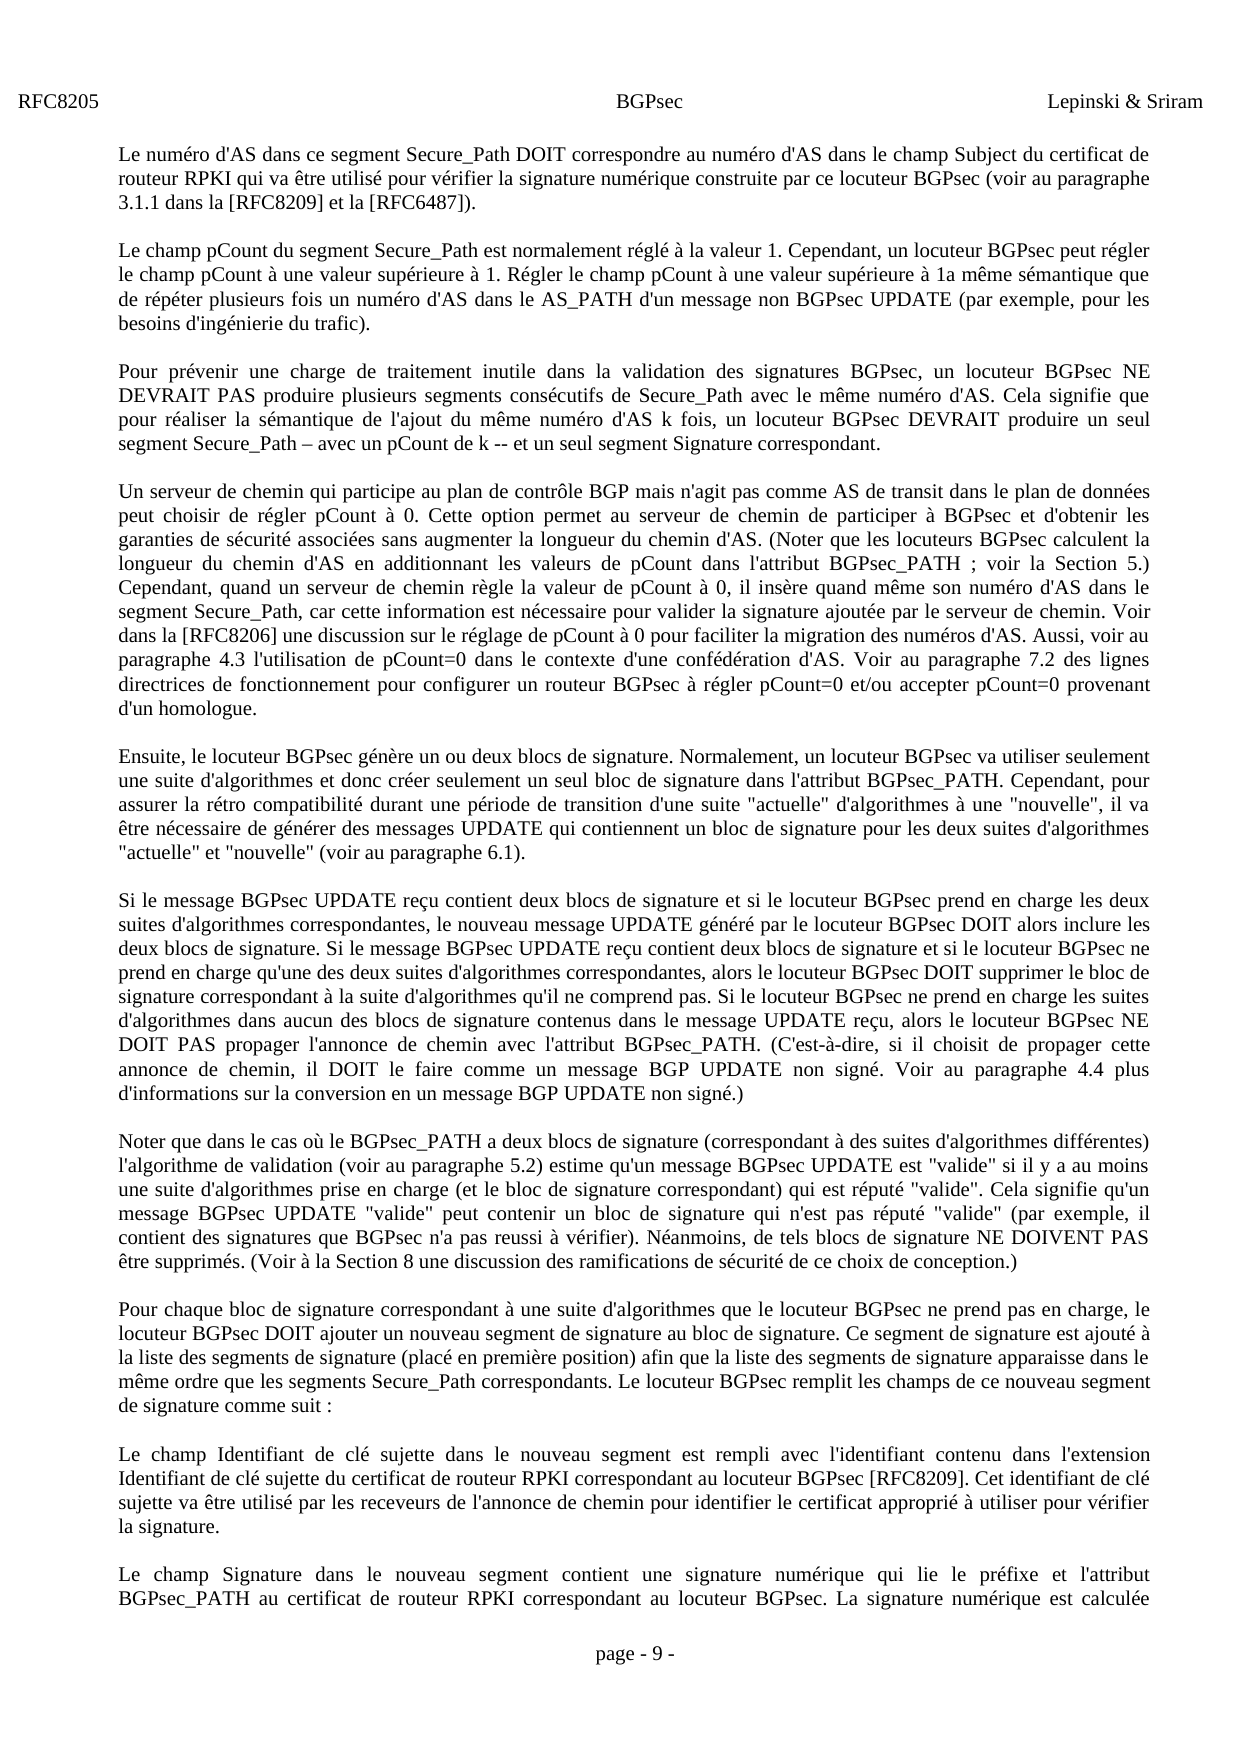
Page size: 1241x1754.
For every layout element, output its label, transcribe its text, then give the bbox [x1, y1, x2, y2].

text Un serveur de chemin qui participe au plan de contrôle BGP mais n'agit pas comme AS de transit dans le plan de données peut choisir de régler pCount à 0. Cette option permet au serveur de chemin de participer à BGPsec et d'obtenir les garanties de sécurité associées sans augmenter la longueur du chemin d'AS. (Noter que les locuteurs BGPsec calculent la longueur du chemin d'AS en additionnant les valeurs de pCount dans l'attribut BGPsec_PATH ; voir la Section 5.) Cependant, quand un serveur de chemin règle la valeur de pCount à 0, il insère quand même son numéro d'AS dans le segment Secure_Path, car cette information est nécessaire pour valider la signature ajoutée par le serveur de chemin. Voir dans la [RFC8206] une discussion sur le réglage de pCount à 0 pour faciliter la migration des numéros d'AS. Aussi, voir au paragraphe 4.3 l'utilisation de pCount=0 dans le contexte d'une confédération d'AS. Voir au paragraphe 7.2 des lignes directrices de fonctionnement pour configurer un routeur BGPsec à régler pCount=0 et/ou accepter pCount=0 provenant d'un homologue. [118, 479, 1152, 719]
text Si le message BGPsec UPDATE reçu contient deux blocs de signature et si le locuteur BGPsec prend en charge les deux suites d'algorithmes correspondantes, le nouveau message UPDATE généré par le locuteur BGPsec DOIT alors inclure les deux blocs de signature. Si le message BGPsec UPDATE reçu contient deux blocs de signature et si le locuteur BGPsec ne prend en charge qu'une des deux suites d'algorithmes correspondantes, alors le locuteur BGPsec DOIT supprimer le bloc de signature correspondant à la suite d'algorithmes qu'il ne comprend pas. Si le locuteur BGPsec ne prend en charge les suites d'algorithmes dans aucun des blocs de signature contenus dans le message UPDATE reçu, alors le locuteur BGPsec NE DOIT PAS propager l'annonce de chemin avec l'attribut BGPsec_PATH. (C'est-à-dire, si il choisit de propager cette annonce de chemin, il DOIT le faire comme un message BGP UPDATE non signé. Voir au paragraphe 4.4 plus d'informations sur la conversion en un message BGP UPDATE non signé.) [118, 888, 1152, 1104]
text Noter que dans le cas où le BGPsec_PATH a deux blocs de signature (correspondant à des suites d'algorithmes différentes) l'algorithme de validation (voir au paragraphe 5.2) estime qu'un message BGPsec UPDATE est "valide" si il y a au moins une suite d'algorithmes prise en charge (et le bloc de signature correspondant) qui est réputé "valide". Cela signifie qu'un message BGPsec UPDATE "valide" peut contenir un bloc de signature qui n'est pas réputé "valide" (par exemple, il contient des signatures que BGPsec n'a pas reussi à vérifier). Néanmoins, de tels blocs de signature NE DOIVENT PAS être supprimés. (Voir à la Section 8 une discussion des ramifications de sécurité de ce choix de conception.) [118, 1129, 1152, 1273]
text Pour prévenir une charge de traitement inutile dans la validation des signatures BGPsec, un locuteur BGPsec NE DEVRAIT PAS produire plusieurs segments consécutifs de Secure_Path avec le même numéro d'AS. Cela signifie que pour réaliser la sémantique de l'ajout du même numéro d'AS k fois, un locuteur BGPsec DEVRAIT produire un seul segment Secure_Path – avec un pCount de k -- et un seul segment Signature correspondant. [118, 359, 1152, 455]
text Le champ Identifiant de clé sujette dans le nouveau segment est rempli avec l'identifiant contenu dans l'extension Identifiant de clé sujette du certificat de routeur RPKI correspondant au locuteur BGPsec [RFC8209]. Cet identifiant de clé sujette va être utilisé par les receveurs de l'annonce de chemin pour identifier le certificat approprié à utiliser pour vérifier la signature. [118, 1441, 1152, 1538]
text Le numéro d'AS dans ce segment Secure_Path DOIT correspondre au numéro d'AS dans le champ Subject du certificat de routeur RPKI qui va être utilisé pour vérifier la signature numérique construite par ce locuteur BGPsec (voir au paragraphe 3.1.1 dans la [RFC8209] et la [RFC6487]). [118, 142, 1152, 214]
text Le champ Signature dans le nouveau segment contient une signature numérique qui lie le préfixe et l'attribut BGPsec_PATH au certificat de routeur RPKI correspondant au locuteur BGPsec. La signature numérique est calculée [118, 1562, 1152, 1610]
text Le champ pCount du segment Secure_Path est normalement réglé à la valeur 1. Cependant, un locuteur BGPsec peut régler le champ pCount à une valeur supérieure à 1. Régler le champ pCount à une valeur supérieure à 1a même sémantique que de répéter plusieurs fois un numéro d'AS dans le AS_PATH d'un message non BGPsec UPDATE (par exemple, pour les besoins d'ingénierie du trafic). [118, 238, 1152, 334]
text Ensuite, le locuteur BGPsec génère un ou deux blocs de signature. Normalement, un locuteur BGPsec va utiliser seulement une suite d'algorithmes et donc créer seulement un seul bloc de signature dans l'attribut BGPsec_PATH. Cependant, pour assurer la rétro compatibilité durant une période de transition d'une suite "actuelle" d'algorithmes à une "nouvelle", il va être nécessaire de générer des messages UPDATE qui contiennent un bloc de signature pour les deux suites d'algorithmes "actuelle" et "nouvelle" (voir au paragraphe 6.1). [118, 744, 1152, 864]
text Pour chaque bloc de signature correspondant à une suite d'algorithmes que le locuteur BGPsec ne prend pas en charge, le locuteur BGPsec DOIT ajouter un nouveau segment de signature au bloc de signature. Ce segment de signature est ajouté à la liste des segments de signature (placé en première position) afin que la liste des segments de signature apparaisse dans le même ordre que les segments Secure_Path correspondants. Le locuteur BGPsec remplit les champs de ce nouveau segment de signature comme suit : [118, 1297, 1152, 1417]
